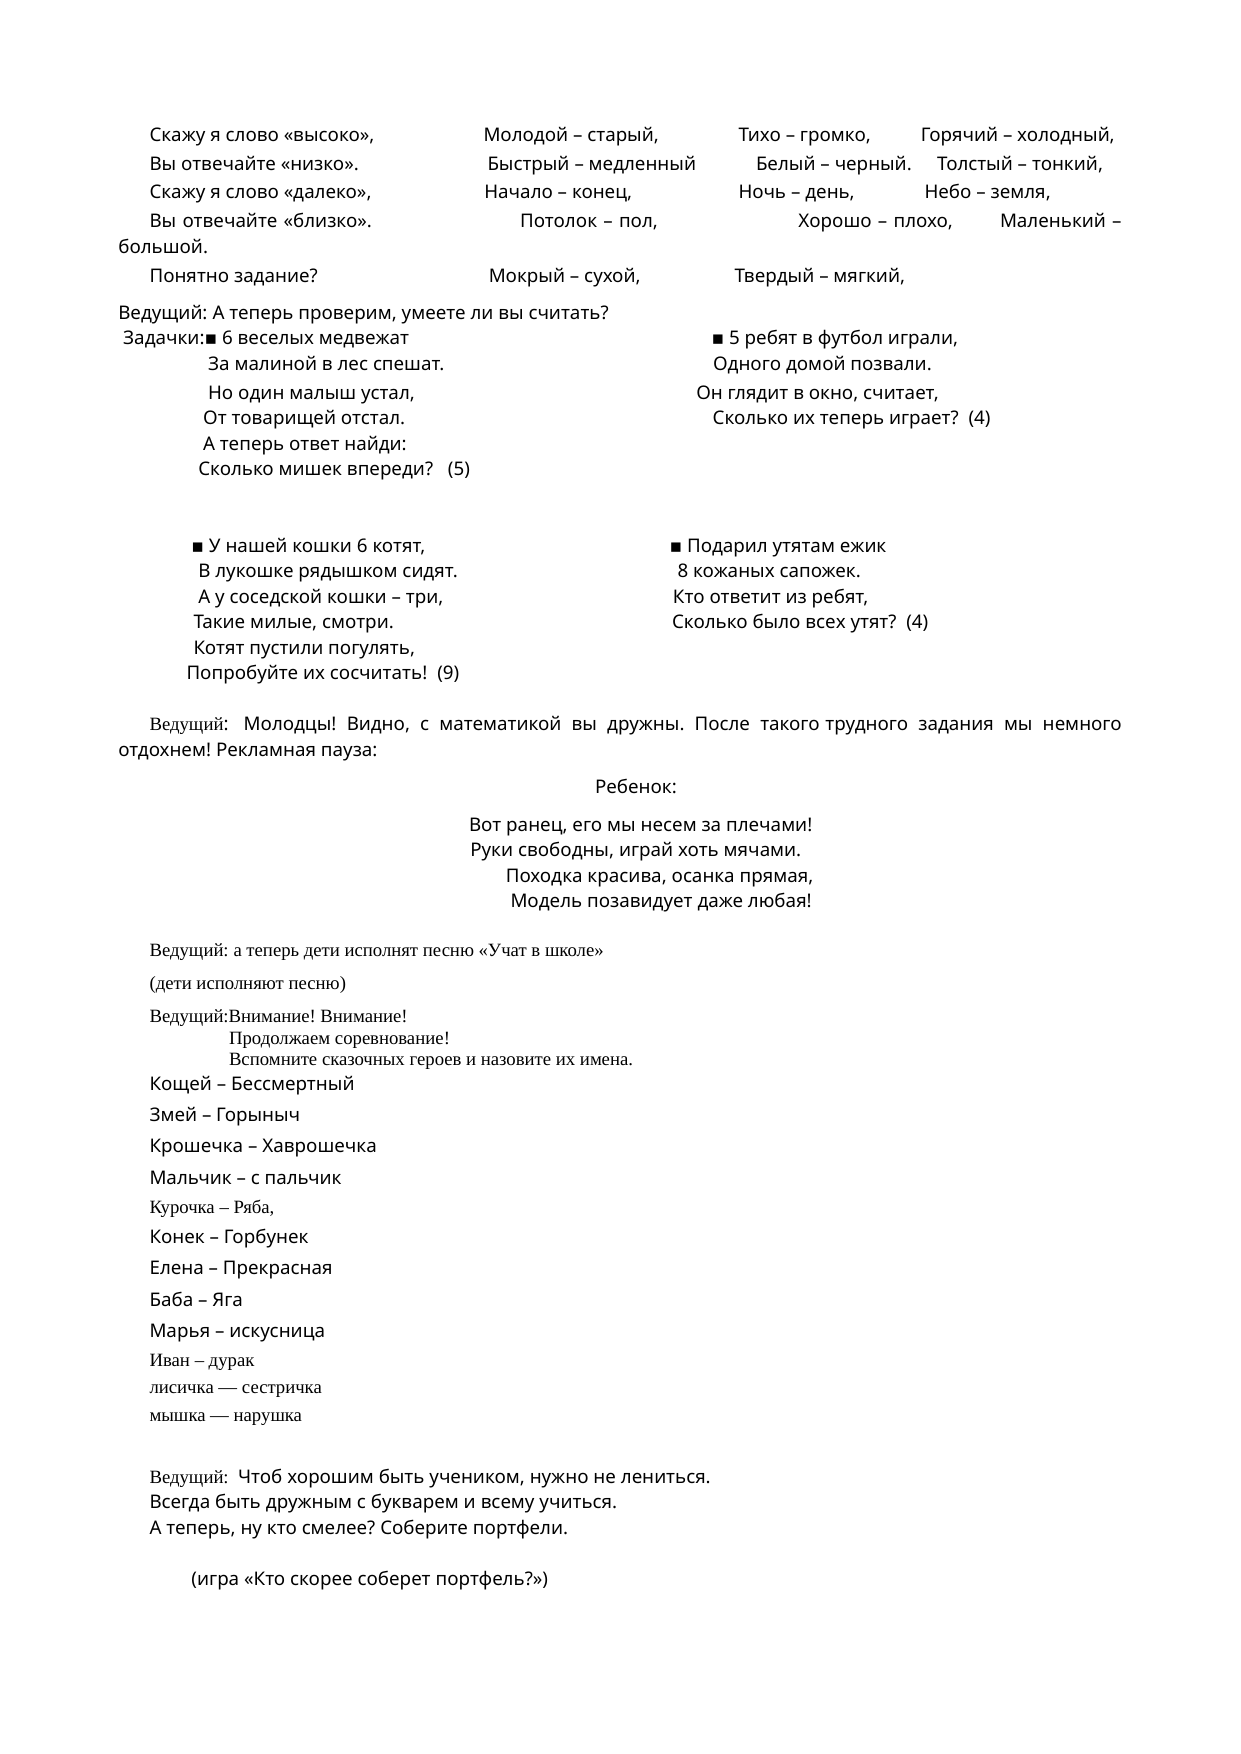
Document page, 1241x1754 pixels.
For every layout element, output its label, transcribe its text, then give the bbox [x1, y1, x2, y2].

text Ведущий: Молодцы! Видно, с математикой вы дружны. После такого трудного задания мы немного отдохнем! Рекламная пауза: [118, 711, 1122, 762]
text Ведущий: Чтоб хорошим быть учеником, нужно не лениться. [118, 1463, 1122, 1488]
text Вот ранец, его мы несем за плечами! [118, 811, 1122, 836]
text А теперь, ну кто смелее? Соберите портфели. [118, 1514, 1122, 1539]
text Курочка – Ряба, [118, 1196, 1122, 1217]
text Скажу я слово «высоко», Молодой – старый, Тихо – громко, Горячий – холодный, [118, 118, 1122, 147]
text (игра «Кто скорее соберет портфель?») [118, 1539, 1122, 1591]
text Сколько мишек впереди? (5) [118, 456, 1122, 481]
text А теперь ответ найди: [118, 430, 1122, 456]
text Иван – дурак [118, 1349, 1122, 1371]
text Вы отвечайте «низко». Быстрый – медленный Белый – черный. Толстый – тонкий, [118, 147, 1122, 176]
text Модель позавидует даже любая! [118, 887, 1122, 913]
text Баба – Яга [118, 1286, 1122, 1312]
text Задачки:▪ 6 веселых медвежат ▪ 5 ребят в футбол играли, [118, 325, 1122, 350]
text Вы отвечайте «близко». Потолок – пол, Хорошо – плохо, Маленький – большой. [118, 204, 1122, 259]
text Елена – Прекрасная [118, 1254, 1122, 1280]
text Ведущий: а теперь дети исполнят песню «Учат в школе» [118, 938, 1122, 960]
text Вспомните сказочных героев и назовите их имена. [118, 1048, 1122, 1070]
text А у соседской кошки – три, Кто ответит из ребят, [118, 583, 1122, 609]
text ▪ У нашей кошки 6 котят, ▪ Подарил утятам ежик [118, 532, 1122, 558]
text Руки свободны, играй хоть мячами. [118, 836, 1122, 862]
text Крошечка – Хаврошечка [118, 1133, 1122, 1158]
text Змей – Горыныч [118, 1101, 1122, 1127]
text Котят пустили погулять, [118, 634, 1122, 660]
text Попробуйте их сосчитать! (9) [118, 660, 1122, 685]
text Ребенок: [118, 773, 1122, 799]
text Такие милые, смотри. Сколько было всех утят? (4) [118, 609, 1122, 634]
text За малиной в лес спешат. Одного домой позвали. [118, 350, 1122, 376]
text Всегда быть дружным с букварем и всему учиться. [118, 1488, 1122, 1514]
text Ведущий:Внимание! Внимание! [118, 1005, 1122, 1027]
text Конек – Горбунек [118, 1223, 1122, 1249]
text Мальчик – с пальчик [118, 1164, 1122, 1190]
text Кощей – Бессмертный [118, 1070, 1122, 1095]
text Марья – искусница [118, 1317, 1122, 1343]
text Но один малыш устал, Он глядит в окно, считает, [118, 376, 1122, 404]
text лисичка — сестричка [118, 1376, 1122, 1398]
text От товарищей отстал. Сколько их теперь играет? (4) [118, 404, 1122, 430]
text В лукошке рядышком сидят. 8 кожаных сапожек. [118, 558, 1122, 583]
text Ведущий: А теперь проверим, умеете ли вы считать? [118, 299, 1122, 325]
text Понятно задание? Мокрый – сухой, Твердый – мягкий, [118, 259, 1122, 287]
text (дети исполняют песню) [118, 972, 1122, 993]
text Скажу я слово «далеко», Начало – конец, Ночь – день, Небо – земля, [118, 176, 1122, 204]
text Продолжаем соревнование! [118, 1027, 1122, 1048]
text Походка красива, осанка прямая, [118, 862, 1122, 887]
text мышка — нарушка [118, 1404, 1122, 1426]
